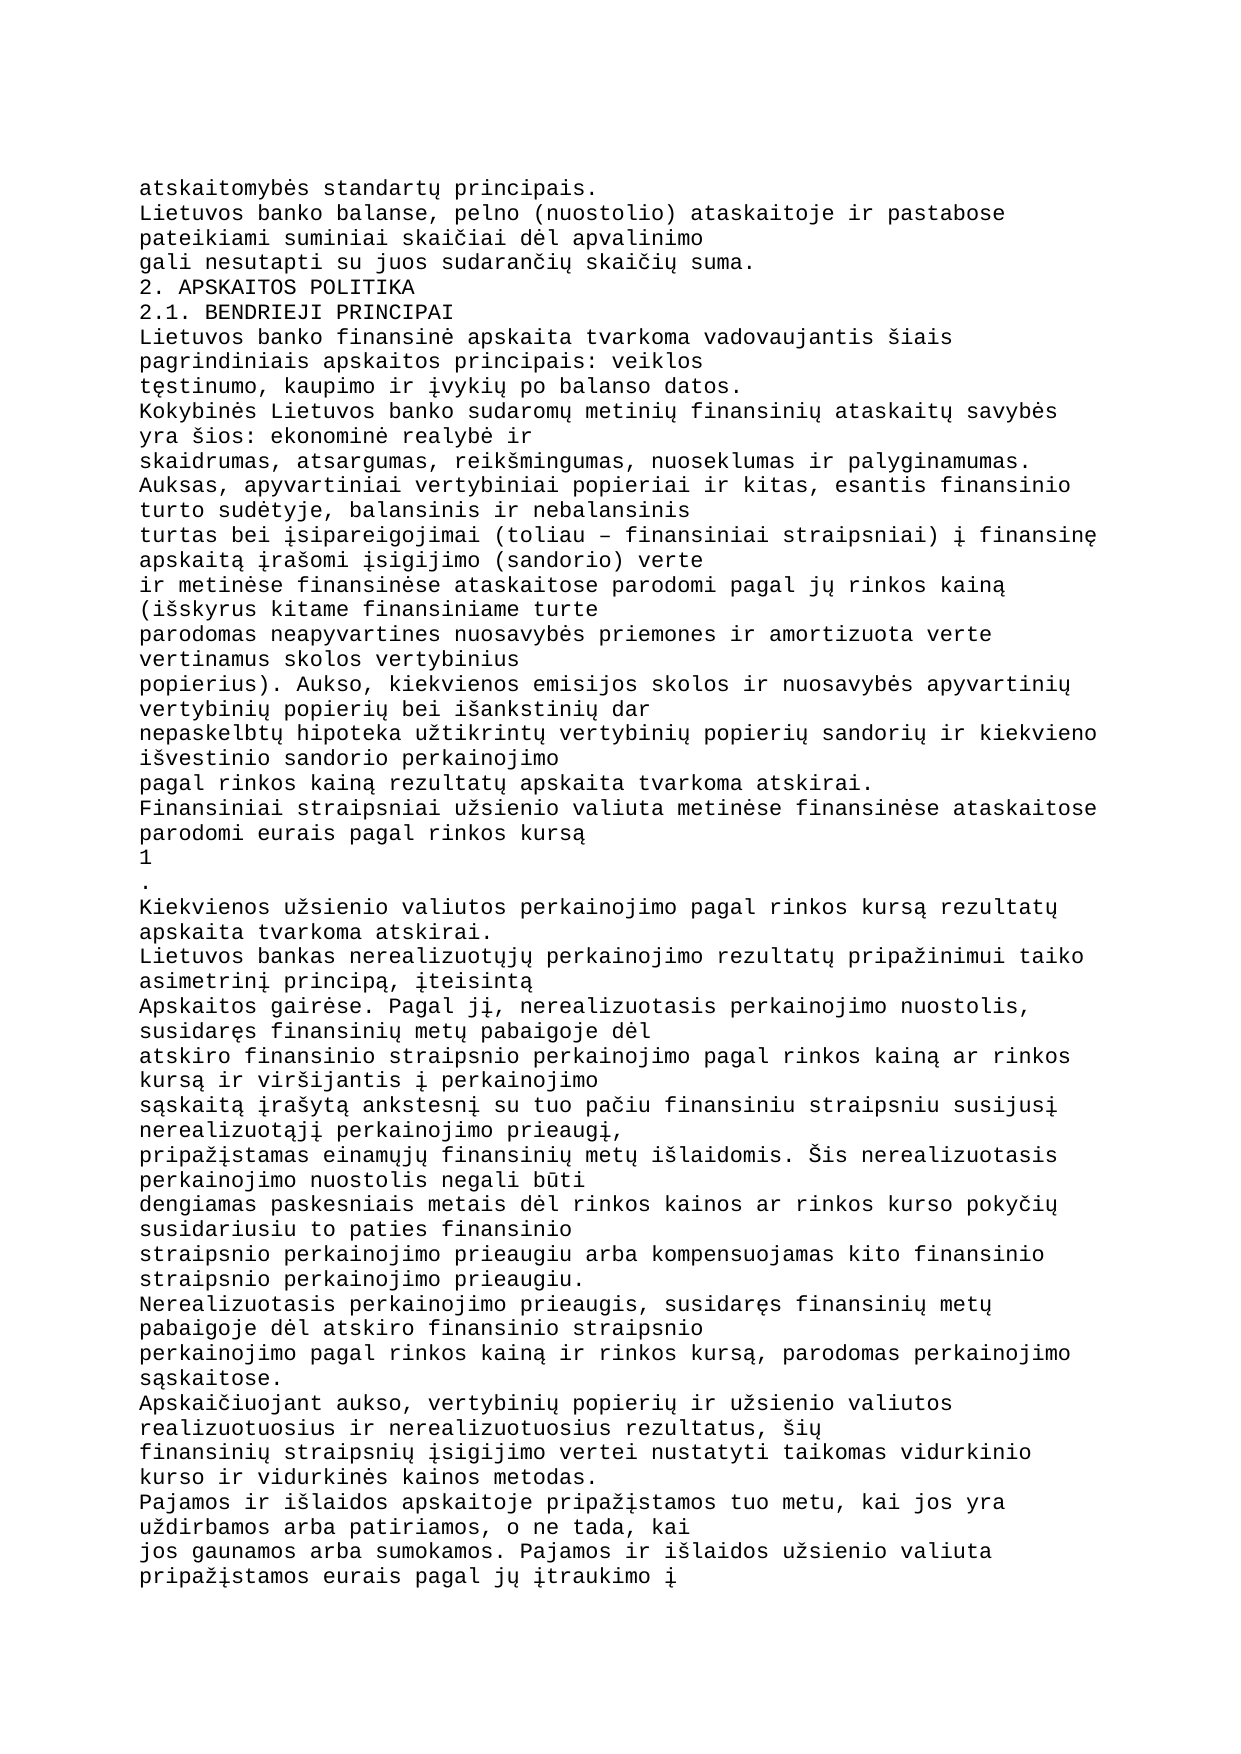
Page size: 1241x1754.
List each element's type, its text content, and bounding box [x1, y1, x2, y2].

text Apskaičiuojant aukso, vertybinių popierių ir užsienio valiutos realizuotuosius ir nerealizuotuosius rezultatus, šių [139, 1392, 1101, 1442]
text Finansiniai straipsniai užsienio valiuta metinėse finansinėse ataskaitose parodomi eurais pagal rinkos kursą [139, 797, 1101, 847]
text . [139, 871, 1101, 896]
text tęstinumo, kaupimo ir įvykių po balanso datos. [139, 376, 1101, 400]
text popierius). Aukso, kiekvienos emisijos skolos ir nuosavybės apyvartinių vertybinių popierių bei išankstinių dar [139, 673, 1101, 723]
text nepaskelbtų hipoteka užtikrintų vertybinių popierių sandorių ir kiekvieno išvestinio sandorio perkainojimo [139, 723, 1101, 772]
text atskaitomybės standartų principais. [139, 177, 1101, 202]
text gali nesutapti su juos sudarančių skaičių suma. [139, 252, 1101, 276]
text jos gaunamos arba sumokamos. Pajamos ir išlaidos užsienio valiuta pripažįstamos eurais pagal jų įtraukimo į [139, 1541, 1101, 1590]
text 2. APSKAITOS POLITIKA [139, 276, 1101, 301]
text sąskaitą įrašytą ankstesnį su tuo pačiu finansiniu straipsniu susijusį nerealizuotąjį perkainojimo prieaugį, [139, 1094, 1101, 1144]
text perkainojimo pagal rinkos kainą ir rinkos kursą, parodomas perkainojimo sąskaitose. [139, 1342, 1101, 1392]
text parodomas neapyvartines nuosavybės priemones ir amortizuota verte vertinamus skolos vertybinius [139, 623, 1101, 673]
text 1 [139, 847, 1101, 871]
text turtas bei įsipareigojimai (toliau – finansiniai straipsniai) į finansinę apskaitą įrašomi įsigijimo (sandorio) verte [139, 524, 1101, 574]
text straipsnio perkainojimo prieaugiu arba kompensuojamas kito finansinio straipsnio perkainojimo prieaugiu. [139, 1243, 1101, 1293]
text Apskaitos gairėse. Pagal jį, nerealizuotasis perkainojimo nuostolis, susidaręs finansinių metų pabaigoje dėl [139, 995, 1101, 1045]
text ir metinėse finansinėse ataskaitose parodomi pagal jų rinkos kainą (išskyrus kitame finansiniame turte [139, 574, 1101, 623]
text skaidrumas, atsargumas, reikšmingumas, nuoseklumas ir palyginamumas. [139, 450, 1101, 475]
text atskiro finansinio straipsnio perkainojimo pagal rinkos kainą ar rinkos kursą ir viršijantis į perkainojimo [139, 1045, 1101, 1094]
text Kiekvienos užsienio valiutos perkainojimo pagal rinkos kursą rezultatų apskaita tvarkoma atskirai. [139, 896, 1101, 946]
text pagal rinkos kainą rezultatų apskaita tvarkoma atskirai. [139, 772, 1101, 797]
text pripažįstamas einamųjų finansinių metų išlaidomis. Šis nerealizuotasis perkainojimo nuostolis negali būti [139, 1144, 1101, 1194]
text 2.1. BENDRIEJI PRINCIPAI [139, 301, 1101, 326]
text Lietuvos bankas nerealizuotųjų perkainojimo rezultatų pripažinimui taiko asimetrinį principą, įteisintą [139, 946, 1101, 995]
text Auksas, apyvartiniai vertybiniai popieriai ir kitas, esantis finansinio turto sudėtyje, balansinis ir nebalansinis [139, 475, 1101, 524]
text Kokybinės Lietuvos banko sudaromų metinių finansinių ataskaitų savybės yra šios: ekonominė realybė ir [139, 400, 1101, 450]
text finansinių straipsnių įsigijimo vertei nustatyti taikomas vidurkinio kurso ir vidurkinės kainos metodas. [139, 1442, 1101, 1491]
text Pajamos ir išlaidos apskaitoje pripažįstamos tuo metu, kai jos yra uždirbamos arba patiriamos, o ne tada, kai [139, 1491, 1101, 1541]
text Lietuvos banko finansinė apskaita tvarkoma vadovaujantis šiais pagrindiniais apskaitos principais: veiklos [139, 326, 1101, 376]
text Nerealizuotasis perkainojimo prieaugis, susidaręs finansinių metų pabaigoje dėl atskiro finansinio straipsnio [139, 1293, 1101, 1342]
text dengiamas paskesniais metais dėl rinkos kainos ar rinkos kurso pokyčių susidariusiu to paties finansinio [139, 1194, 1101, 1243]
text Lietuvos banko balanse, pelno (nuostolio) ataskaitoje ir pastabose pateikiami suminiai skaičiai dėl apvalinimo [139, 202, 1101, 252]
